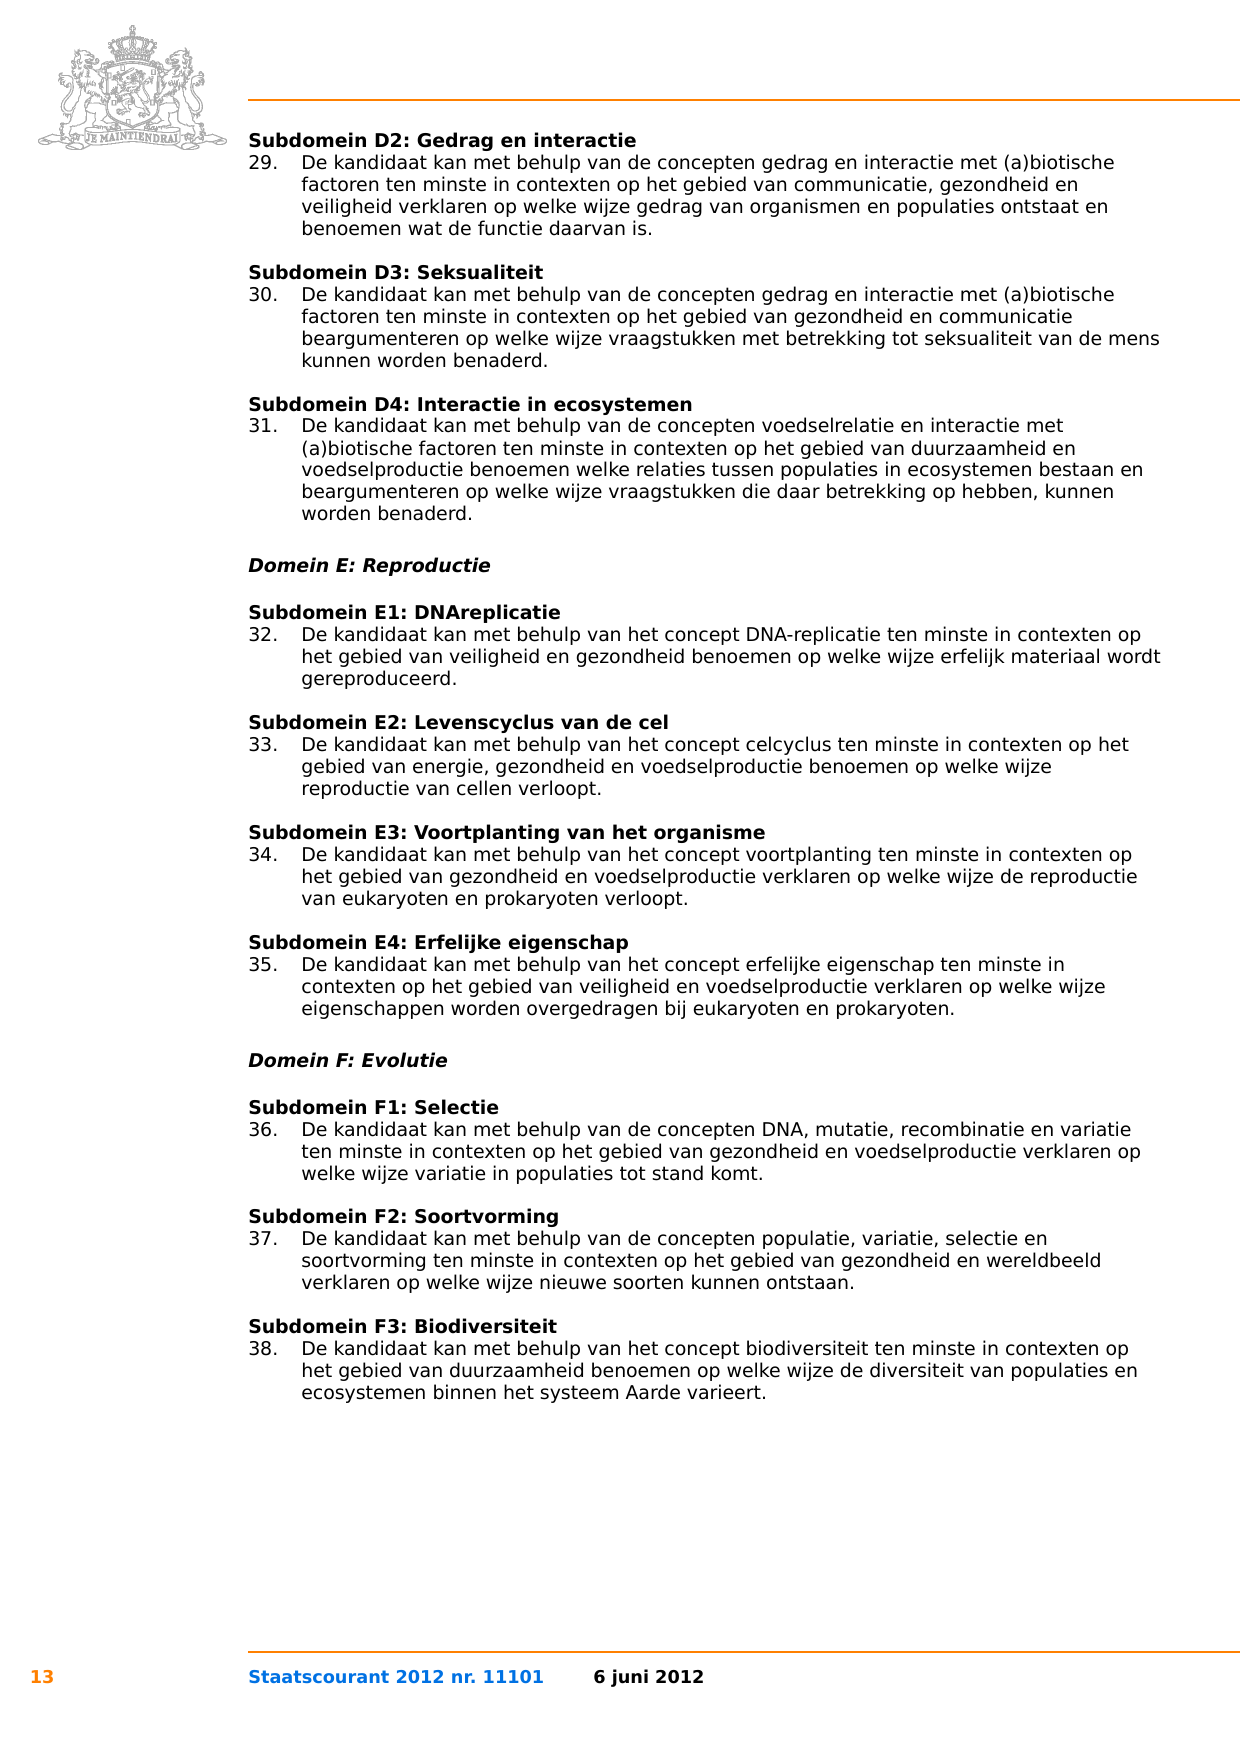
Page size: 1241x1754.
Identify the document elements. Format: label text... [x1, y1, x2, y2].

subtitle Subdomein F3: Biodiversiteit [248, 1316, 1163, 1338]
subtitle Subdomein D3: Seksualiteit [248, 262, 1163, 284]
text 37. De kandidaat kan met behulp van de concepten populatie, variatie, selectie en soortvorming ten minste in contexten op het gebied van gezondheid en wereldbeeld verklaren op welke wijze nieuwe soorten kunnen ontstaan. [248, 1228, 1163, 1294]
text 30. De kandidaat kan met behulp van de concepten gedrag en interactie met (a)biotische factoren ten minste in contexten op het gebied van gezondheid en communicatie beargumenteren op welke wijze vraagstukken met betrekking tot seksualiteit van de mens kunnen worden benaderd. [248, 284, 1163, 372]
subtitle Subdomein E1: DNA­replicatie [248, 602, 1163, 624]
subtitle Domein E: Reproductie [248, 555, 1163, 577]
subtitle Subdomein F2: Soortvorming [248, 1206, 1163, 1228]
subtitle Subdomein D2: Gedrag en interactie [248, 130, 1163, 152]
text 29. De kandidaat kan met behulp van de concepten gedrag en interactie met (a)biotische factoren ten minste in contexten op het gebied van communicatie, gezondheid en veiligheid verklaren op welke wijze gedrag van organismen en populaties ontstaat en benoemen wat de functie daarvan is. [248, 152, 1163, 240]
subtitle Subdomein E2: Levenscyclus van de cel [248, 712, 1163, 734]
subtitle Subdomein E3: Voortplanting van het organisme [248, 822, 1163, 844]
text 32. De kandidaat kan met behulp van het concept DNA-replicatie ten minste in contexten op het gebied van veiligheid en gezondheid benoemen op welke wijze erfelijk materiaal wordt gereproduceerd. [248, 624, 1163, 690]
text 38. De kandidaat kan met behulp van het concept biodiversiteit ten minste in contexten op het gebied van duurzaamheid benoemen op welke wijze de diversiteit van populaties en ecosystemen binnen het systeem Aarde varieert. [248, 1338, 1163, 1404]
picture [38, 25, 227, 150]
text 34. De kandidaat kan met behulp van het concept voortplanting ten minste in contexten op het gebied van gezondheid en voedselproductie verklaren op welke wijze de reproductie van eukaryoten en prokaryoten verloopt. [248, 844, 1163, 910]
subtitle Subdomein F1: Selectie [248, 1097, 1163, 1118]
text 36. De kandidaat kan met behulp van de concepten DNA, mutatie, recombinatie en variatie ten minste in contexten op het gebied van gezondheid en voedselproductie verklaren op welke wijze variatie in populaties tot stand komt. [248, 1118, 1163, 1184]
text 35. De kandidaat kan met behulp van het concept erfelijke eigenschap ten minste in contexten op het gebied van veiligheid en voedselproductie verklaren op welke wijze eigenschappen worden overgedragen bij eukaryoten en prokaryoten. [248, 954, 1163, 1019]
subtitle Subdomein E4: Erfelijke eigenschap [248, 932, 1163, 954]
subtitle Domein F: Evolutie [248, 1049, 1163, 1072]
text 33. De kandidaat kan met behulp van het concept celcyclus ten minste in contexten op het gebied van energie, gezondheid en voedselproductie benoemen op welke wijze reproductie van cellen verloopt. [248, 734, 1163, 800]
subtitle Subdomein D4: Interactie in ecosystemen [248, 393, 1163, 415]
text 31. De kandidaat kan met behulp van de concepten voedselrelatie en interactie met (a)biotische factoren ten minste in contexten op het gebied van duurzaamheid en voedselproductie benoemen welke relaties tussen populaties in ecosystemen bestaan en beargumenteren op welke wijze vraagstukken die daar betrekking op hebben, kunnen worden benaderd. [248, 415, 1163, 525]
